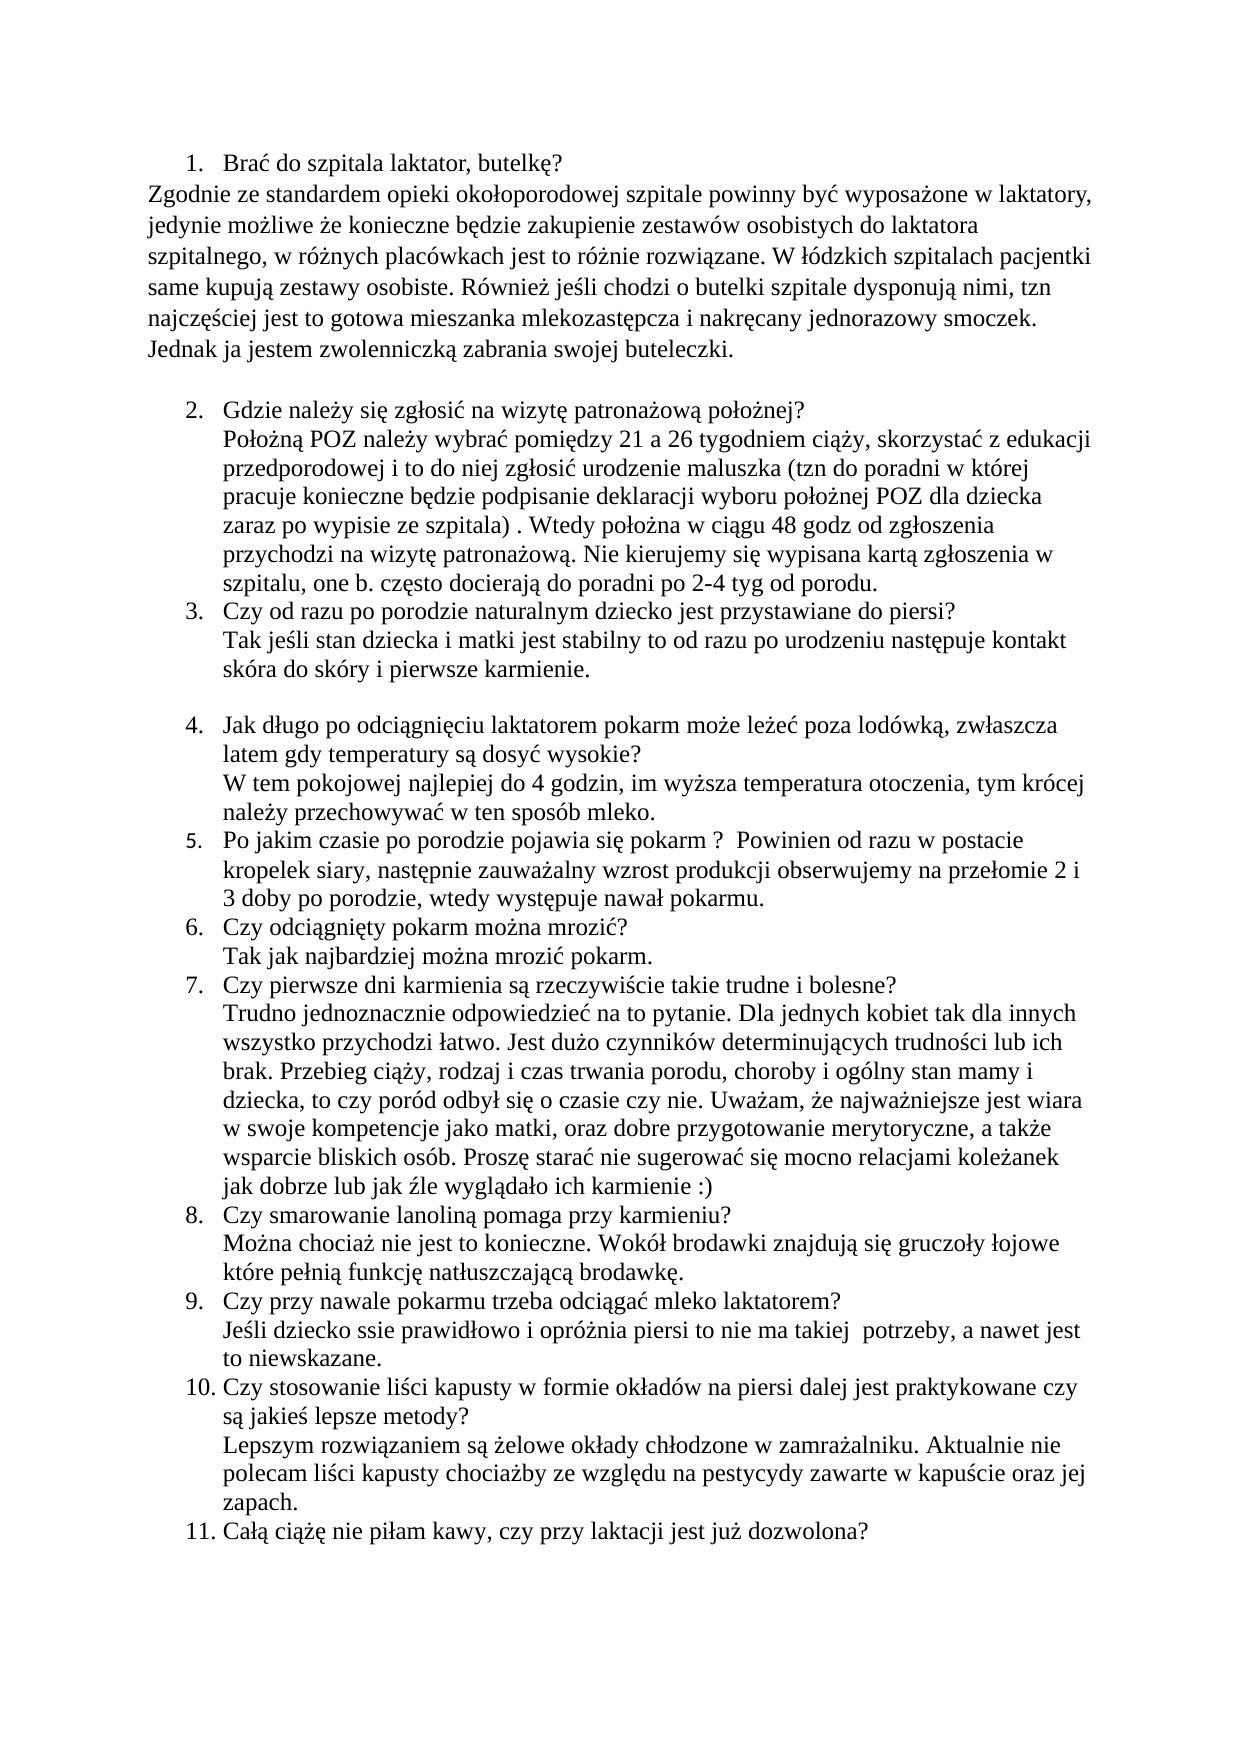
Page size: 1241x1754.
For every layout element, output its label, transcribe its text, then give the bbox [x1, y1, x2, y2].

list Po jakim czasie po porodzie pojawia się pokarm ? Powinien od razu w postacie kropelek siary, następnie zauważalny wzrost produkcji obserwujemy na przełomie 2 i 3 doby po porodzie, wtedy występuje nawał pokarmu. [185, 826, 1093, 912]
list Położną POZ należy wybrać pomiędzy 21 a 26 tygodniem ciąży, skorzystać z edukacji przedporodowej i to do niej zgłosić urodzenie maluszka (tzn do poradni w której pracuje konieczne będzie podpisanie deklaracji wyboru położnej POZ dla dziecka zaraz po wypisie ze szpitala) . Wtedy położna w ciągu 48 godz od zgłoszenia przychodzi na wizytę patronażową. Nie kierujemy się wypisana kartą zgłoszenia w szpitalu, one b. często docierają do poradni po 2-4 tyg od porodu. [185, 424, 1093, 596]
list Czy od razu po porodzie naturalnym dziecko jest przystawiane do piersi? [185, 596, 1093, 625]
list W tem pokojowej najlepiej do 4 godzin, im wyższa temperatura otoczenia, tym krócej należy przechowywać w ten sposób mleko. [185, 768, 1093, 826]
list Całą ciążę nie piłam kawy, czy przy laktacji jest już dozwolona? [185, 1516, 1093, 1545]
list Czy stosowanie liści kapusty w formie okładów na piersi dalej jest praktykowane czy są jakieś lepsze metody? [185, 1372, 1093, 1430]
list Jeśli dziecko ssie prawidłowo i opróżnia piersi to nie ma takiej potrzeby, a nawet jest to niewskazane. [185, 1315, 1093, 1372]
list Tak jak najbardziej można mrozić pokarm. [185, 941, 1093, 970]
list Czy smarowanie lanoliną pomaga przy karmieniu? [185, 1200, 1093, 1228]
list Można chociaż nie jest to konieczne. Wokół brodawki znajdują się gruczoły łojowe które pełnią funkcję natłuszczającą brodawkę. [185, 1228, 1093, 1286]
list Brać do szpitala laktator, butelkę? [185, 148, 1093, 176]
list Tak jeśli stan dziecka i matki jest stabilny to od razu po urodzeniu następuje kontakt skóra do skóry i pierwsze karmienie. [185, 625, 1093, 683]
list Czy przy nawale pokarmu trzeba odciągać mleko laktatorem? [185, 1286, 1093, 1315]
list Zgodnie ze standardem opieki okołoporodowej szpitale powinny być wyposażone w laktatory, jedynie możliwe że konieczne będzie zakupienie zestawów osobistych do laktatora szpitalnego, w różnych placówkach jest to różnie rozwiązane. W łódzkich szpitalach pacjentki same kupują zestawy osobiste. Również jeśli chodzi o butelki szpitale dysponują nimi, tzn najczęściej jest to gotowa mieszanka mlekozastępcza i nakręcany jednorazowy smoczek. Jednak ja jestem zwolenniczką zabrania swojej buteleczki. [148, 179, 1093, 363]
list Czy pierwsze dni karmienia są rzeczywiście takie trudne i bolesne? [185, 970, 1093, 998]
list Trudno jednoznacznie odpowiedzieć na to pytanie. Dla jednych kobiet tak dla innych wszystko przychodzi łatwo. Jest dużo czynników determinujących trudności lub ich brak. Przebieg ciąży, rodzaj i czas trwania porodu, choroby i ogólny stan mamy i dziecka, to czy poród odbył się o czasie czy nie. Uważam, że najważniejsze jest wiara w swoje kompetencje jako matki, oraz dobre przygotowanie merytoryczne, a także wsparcie bliskich osób. Proszę starać nie sugerować się mocno relacjami koleżanek jak dobrze lub jak źle wyglądało ich karmienie :) [185, 998, 1093, 1200]
list Gdzie należy się zgłosić na wizytę patronażową położnej? [185, 395, 1093, 424]
list Czy odciągnięty pokarm można mrozić? [185, 912, 1093, 941]
list Lepszym rozwiązaniem są żelowe okłady chłodzone w zamrażalniku. Aktualnie nie polecam liści kapusty chociażby ze względu na pestycydy zawarte w kapuście oraz jej zapach. [185, 1430, 1093, 1516]
list Jak długo po odciągnięciu laktatorem pokarm może leżeć poza lodówką, zwłaszcza latem gdy temperatury są dosyć wysokie? [185, 711, 1093, 768]
